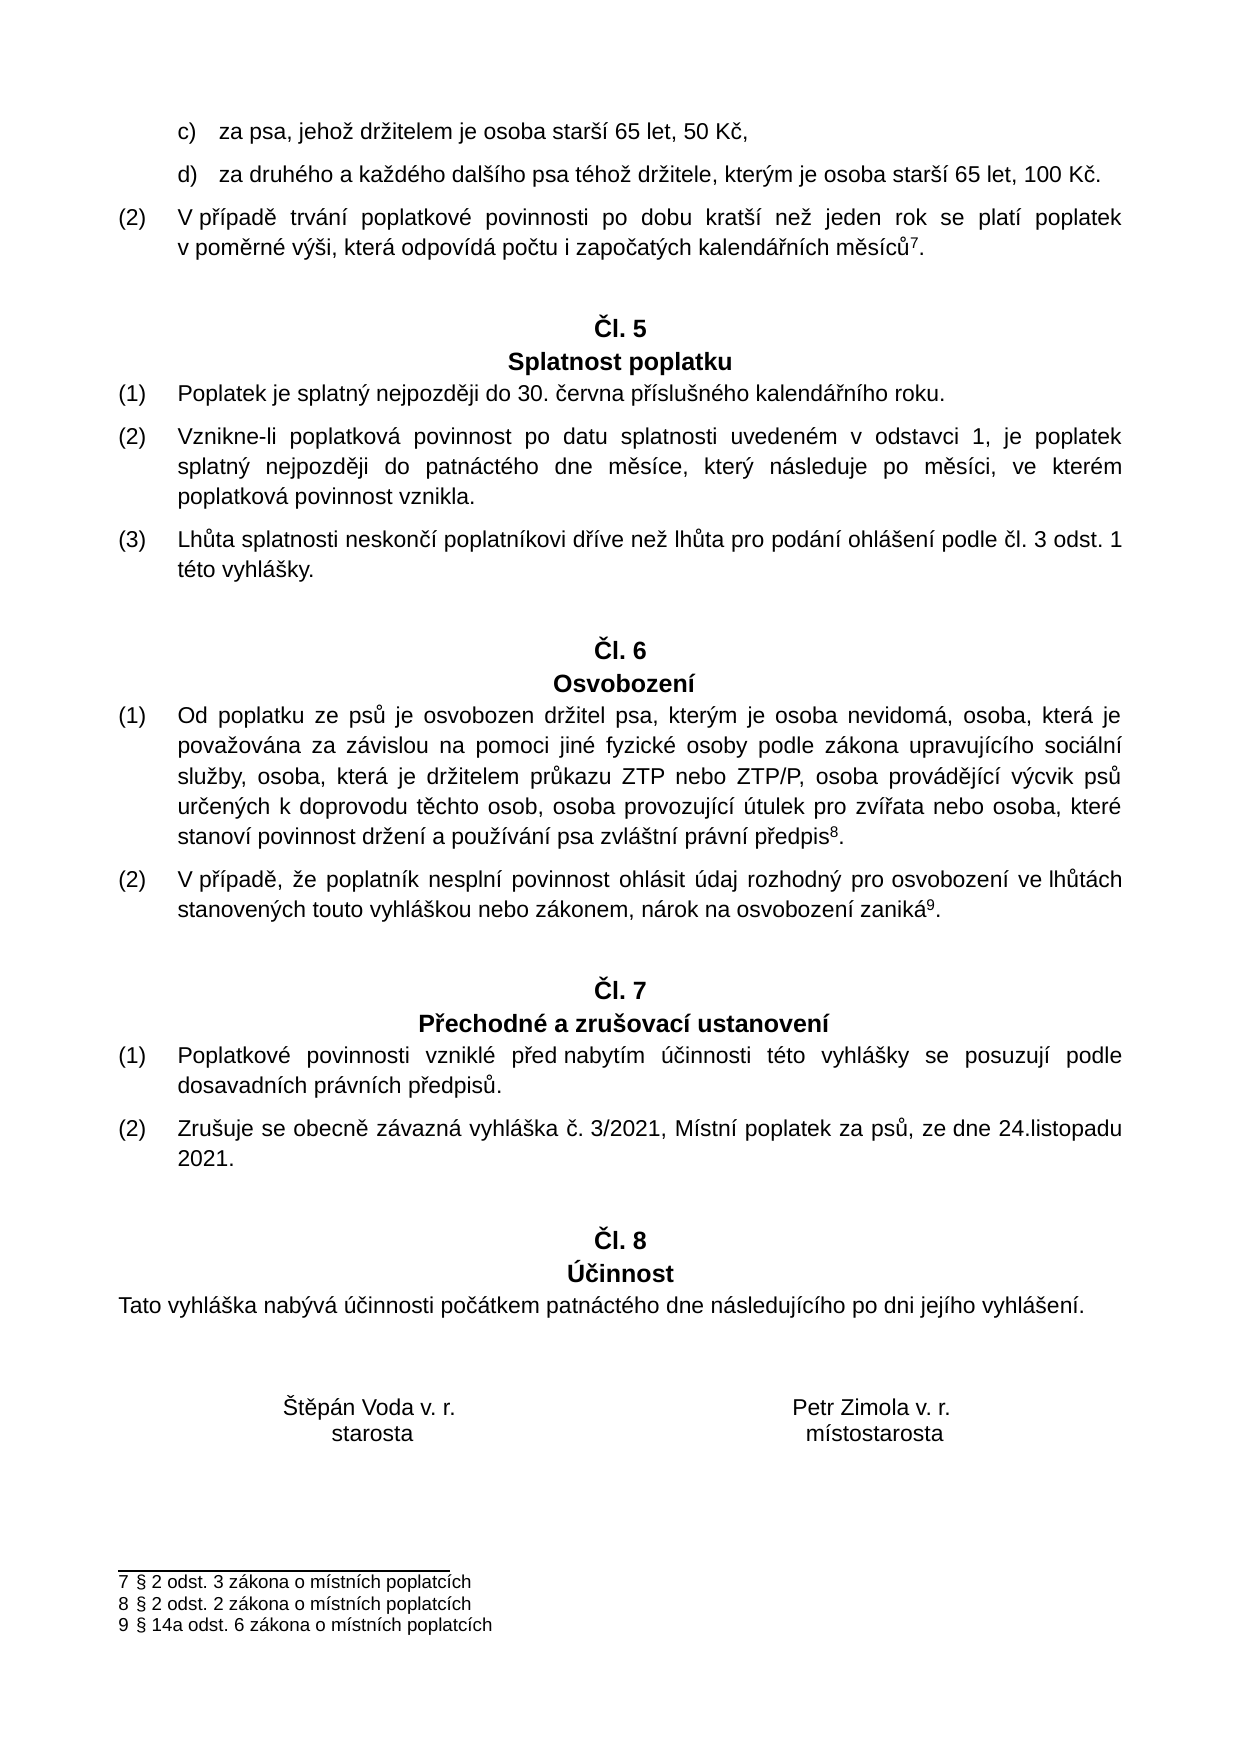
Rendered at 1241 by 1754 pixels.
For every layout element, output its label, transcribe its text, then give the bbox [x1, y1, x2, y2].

table_header Štěpán Voda v. r. starosta [118, 1334, 620, 1452]
list § 2 odst. 3 zákona o místních poplatcích [118, 1571, 1122, 1592]
text Tato vyhláška nabývá účinnosti počátkem patnáctého dne následujícího po dni jejího vyhlášení. [118, 1292, 1122, 1318]
table_header Petr Zimola v. r. místostarosta [620, 1334, 1122, 1452]
list za druhého a každého dalšího psa téhož držitele, kterým je osoba starší 65 let, 100 Kč. [177, 161, 1122, 187]
subtitle Čl. 6 Osvobození [118, 636, 1122, 698]
subtitle Čl. 5 Splatnost poplatku [118, 314, 1122, 376]
list V případě trvání poplatkové povinnosti po dobu kratší než jeden rok se platí poplatek v poměrné výši, která odpovídá počtu i započatých kalendářních měsíců. [118, 203, 1122, 260]
list Lhůta splatnosti neskončí poplatníkovi dříve než lhůta pro podání ohlášení podle čl. 3 odst. 1 této vyhlášky. [118, 526, 1122, 582]
list za psa, jehož držitelem je osoba starší 65 let, 50 Kč, [177, 118, 1122, 144]
subtitle Čl. 8 Účinnost [118, 1226, 1122, 1287]
list § 2 odst. 2 zákona o místních poplatcích [118, 1592, 1122, 1614]
list Poplatek je splatný nejpozději do 30. června příslušného kalendářního roku. [118, 380, 1122, 406]
list § 14a odst. 6 zákona o místních poplatcích [118, 1614, 1122, 1635]
list Poplatkové povinnosti vzniklé před nabytím účinnosti této vyhlášky se posuzují podle dosavadních právních předpisů. [118, 1042, 1122, 1099]
subtitle Čl. 7 Přechodné a zrušovací ustanovení [118, 976, 1122, 1038]
list V případě, že poplatník nesplní povinnost ohlásit údaj rozhodný pro osvobození ve lhůtách stanovených touto vyhláškou nebo zákonem, nárok na osvobození zaniká. [118, 866, 1122, 922]
list Od poplatku ze psů je osvobozen držitel psa, kterým je osoba nevidomá, osoba, která je považována za závislou na pomoci jiné fyzické osoby podle zákona upravujícího sociální služby, osoba, která je držitelem průkazu ZTP nebo ZTP/P, osoba provádějící výcvik psů určených k doprovodu těchto osob, osoba provozující útulek pro zvířata nebo osoba, které stanoví povinnost držení a používání psa zvláštní právní předpis. [118, 702, 1122, 849]
list Vznikne-li poplatková povinnost po datu splatnosti uvedeném v odstavci 1, je poplatek splatný nejpozději do patnáctého dne měsíce, který následuje po měsíci, ve kterém poplatková povinnost vznikla. [118, 423, 1122, 509]
list Zrušuje se obecně závazná vyhláška č. 3/2021, Místní poplatek za psů, ze dne 24.listopadu 2021. [118, 1115, 1122, 1172]
